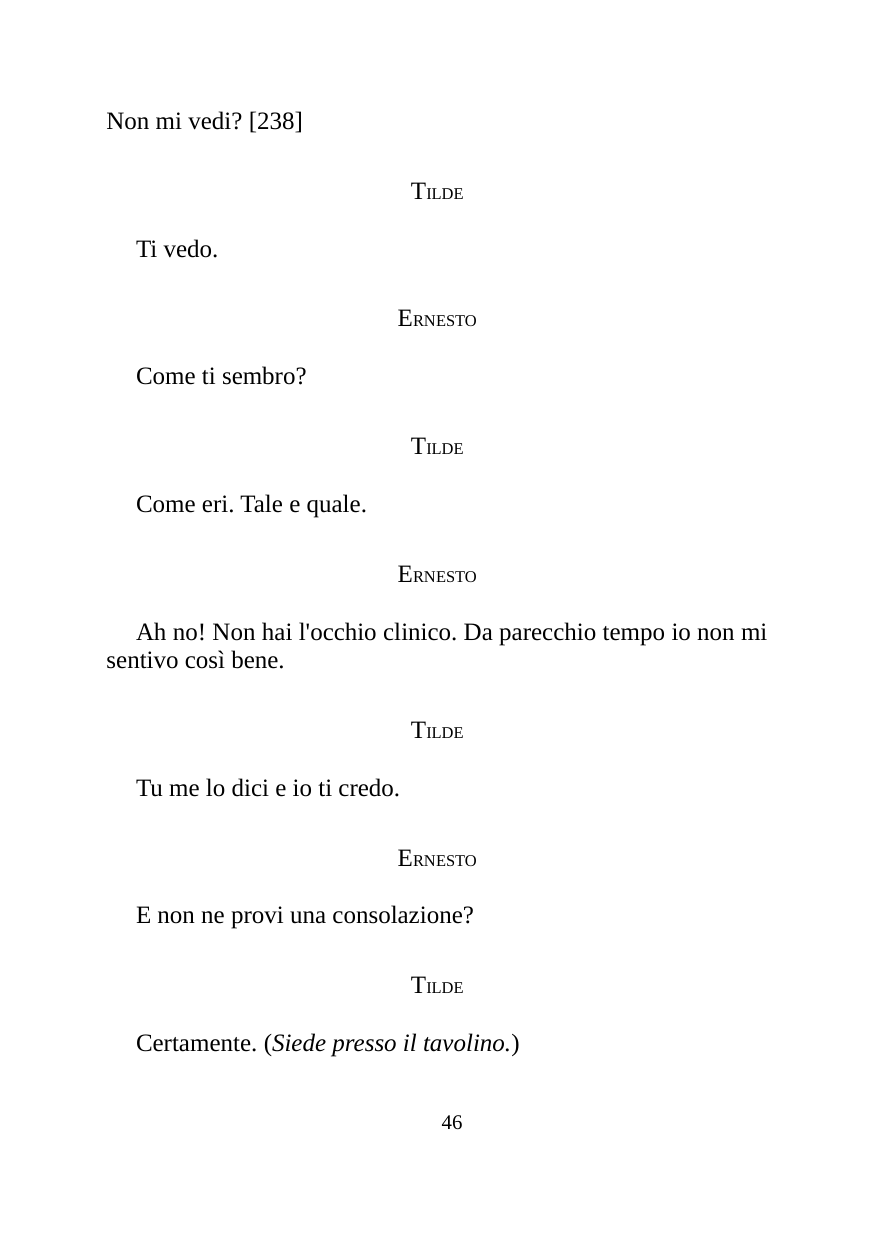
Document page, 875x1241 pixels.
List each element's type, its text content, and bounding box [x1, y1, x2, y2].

text Ernesto [106, 303, 768, 332]
text Certamente. (Siede presso il tavolino.) [106, 1028, 768, 1057]
text Tilde [106, 970, 768, 999]
text Ernesto [106, 559, 768, 587]
text Tilde [106, 176, 768, 205]
text Tilde [106, 431, 768, 460]
text Ti vedo. [106, 234, 768, 263]
text Ah no! Non hai l'occhio clinico. Da parecchio tempo io non mi sentivo così bene. [106, 617, 768, 674]
text Tu me lo dici e io ti credo. [106, 773, 768, 802]
text Ernesto [106, 843, 768, 871]
text Tilde [106, 715, 768, 744]
text Non mi vedi? [238] [106, 106, 768, 135]
text Come eri. Tale e quale. [106, 489, 768, 518]
text E non ne provi una consolazione? [106, 901, 768, 929]
text Come ti sembro? [106, 361, 768, 390]
